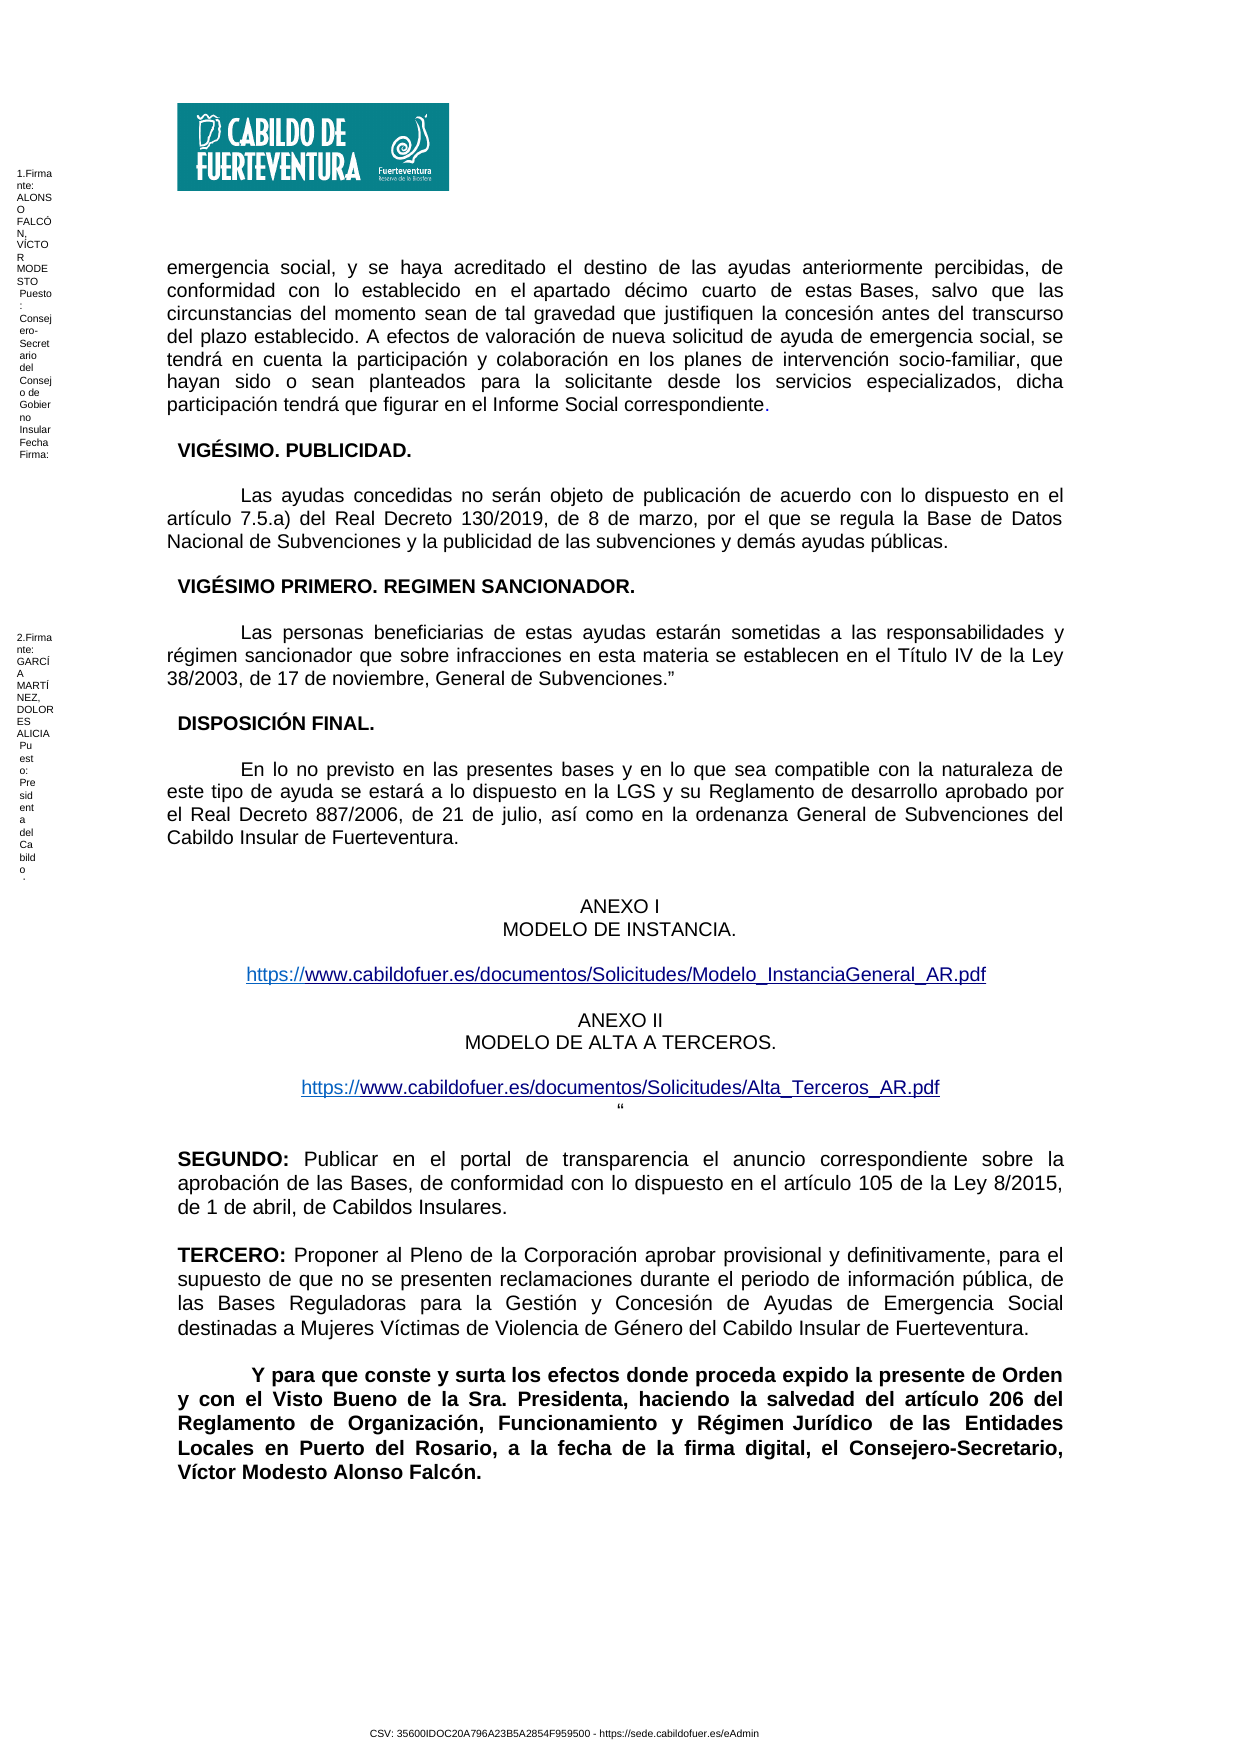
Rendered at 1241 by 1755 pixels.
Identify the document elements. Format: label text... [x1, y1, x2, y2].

subtitle VIGÉSIMO PRIMERO. REGIMEN SANCIONADOR. [177, 575, 1241, 598]
text https://www.cabildofuer.es/documentos/Solicitudes/Alta_Terceros_AR.pdf [298, 1077, 942, 1099]
text En lo no previsto en las presentes bases y en lo que sea compatible con la naturaleza de este tipo de ayuda se estará a lo dispuesto en la LGS y su Reglamento de desarrollo aprobado por el Real Decreto 887/2006, de 21 de julio, así como en la ordenanza General de Subvenciones del Cabildo Insular de Fuerteventura. [167, 757, 1064, 849]
subtitle “ [464, 1099, 777, 1123]
text Puesto: Presidenta del Cabildo de Fuerteventura Fecha Firma: 27/05/2025 11:50:28 [19, 740, 36, 879]
text Las personas beneficiarias de estas ayudas estarán sometidas a las responsabilidades y régimen sancionador que sobre infracciones en esta materia se establecen en el Título IV de la Ley 38/2003, de 17 de noviembre, General de Subvenciones.” [167, 621, 1064, 689]
text TERCERO: Proponer al Pleno de la Corporación aprobar provisional y definitivamente, para el supuesto de que no se presenten reclamaciones durante el periodo de información pública, de las Bases Reguladoras para la Gestión y Concesión de Ayudas de Emergencia Social destinadas a Mujeres Víctimas de Violencia de Género del Cabildo Insular de Fuerteventura. [177, 1243, 1064, 1339]
text ANEXO I MODELO DE INSTANCIA. [502, 895, 743, 940]
text 1.Firmante: ALONSO FALCÓN, VÍCTOR MODESTO [17, 167, 54, 287]
subtitle DISPOSICIÓN FINAL. [177, 712, 1241, 734]
text emergencia social, y se haya acreditado el destino de las ayudas anteriormente percibidas, de conformidad con lo establecido en el apartado décimo cuarto de estas Bases, salvo que las circunstancias del momento sean de tal gravedad que justifiquen la concesión antes del transcurso del plazo establecido. A efectos de valoración de nueva solicitud de ayuda de emergencia social, se tendrá en cuenta la participación y colaboración en los planes de intervención socio-familiar, que hayan sido o sean planteados para la solicitante desde los servicios especializados, dicha participación tendrá que figurar en el Informe Social correspondiente. [167, 256, 1064, 416]
text SEGUNDO: Publicar en el portal de transparencia el anuncio correspondiente sobre la aprobación de las Bases, de conformidad con lo dispuesto en el artículo 105 de la Ley 8/2015, de 1 de abril, de Cabildos Insulares. [177, 1147, 1064, 1219]
text MODELO DE ALTA A TERCEROS. [464, 1031, 777, 1054]
text ANEXO II [298, 1008, 942, 1031]
text Puesto: Consejero-Secretario del Consejo de Gobierno Insular Fecha Firma: 27/05/2025 11:28:50 [19, 288, 52, 463]
text Las ayudas concedidas no serán objeto de publicación de acuerdo con lo dispuesto en el artículo 7.5.a) del Real Decreto 130/2019, de 8 de marzo, por el que se regula la Base de Datos Nacional de Subvenciones y la publicidad de las subvenciones y demás ayudas públicas. [167, 484, 1064, 553]
text Y para que conste y surta los efectos donde proceda expido la presente de Orden y con el Visto Bueno de la Sra. Presidenta, haciendo la salvedad del artículo 206 del Reglamento de Organización, Funcionamiento y Régimen Jurídico de las Entidades Locales en Puerto del Rosario, a la fecha de la firma digital, el Consejero-Secretario, Víctor Modesto Alonso Falcón. [177, 1363, 1064, 1483]
text 2.Firmante: GARCÍA MARTÍNEZ, DOLORES ALICIA [17, 631, 54, 739]
text https://www.cabildofuer.es/documentos/Solicitudes/Modelo_InstanciaGeneral_AR.pdf [246, 963, 1241, 986]
subtitle VIGÉSIMO. PUBLICIDAD. [177, 438, 1241, 461]
